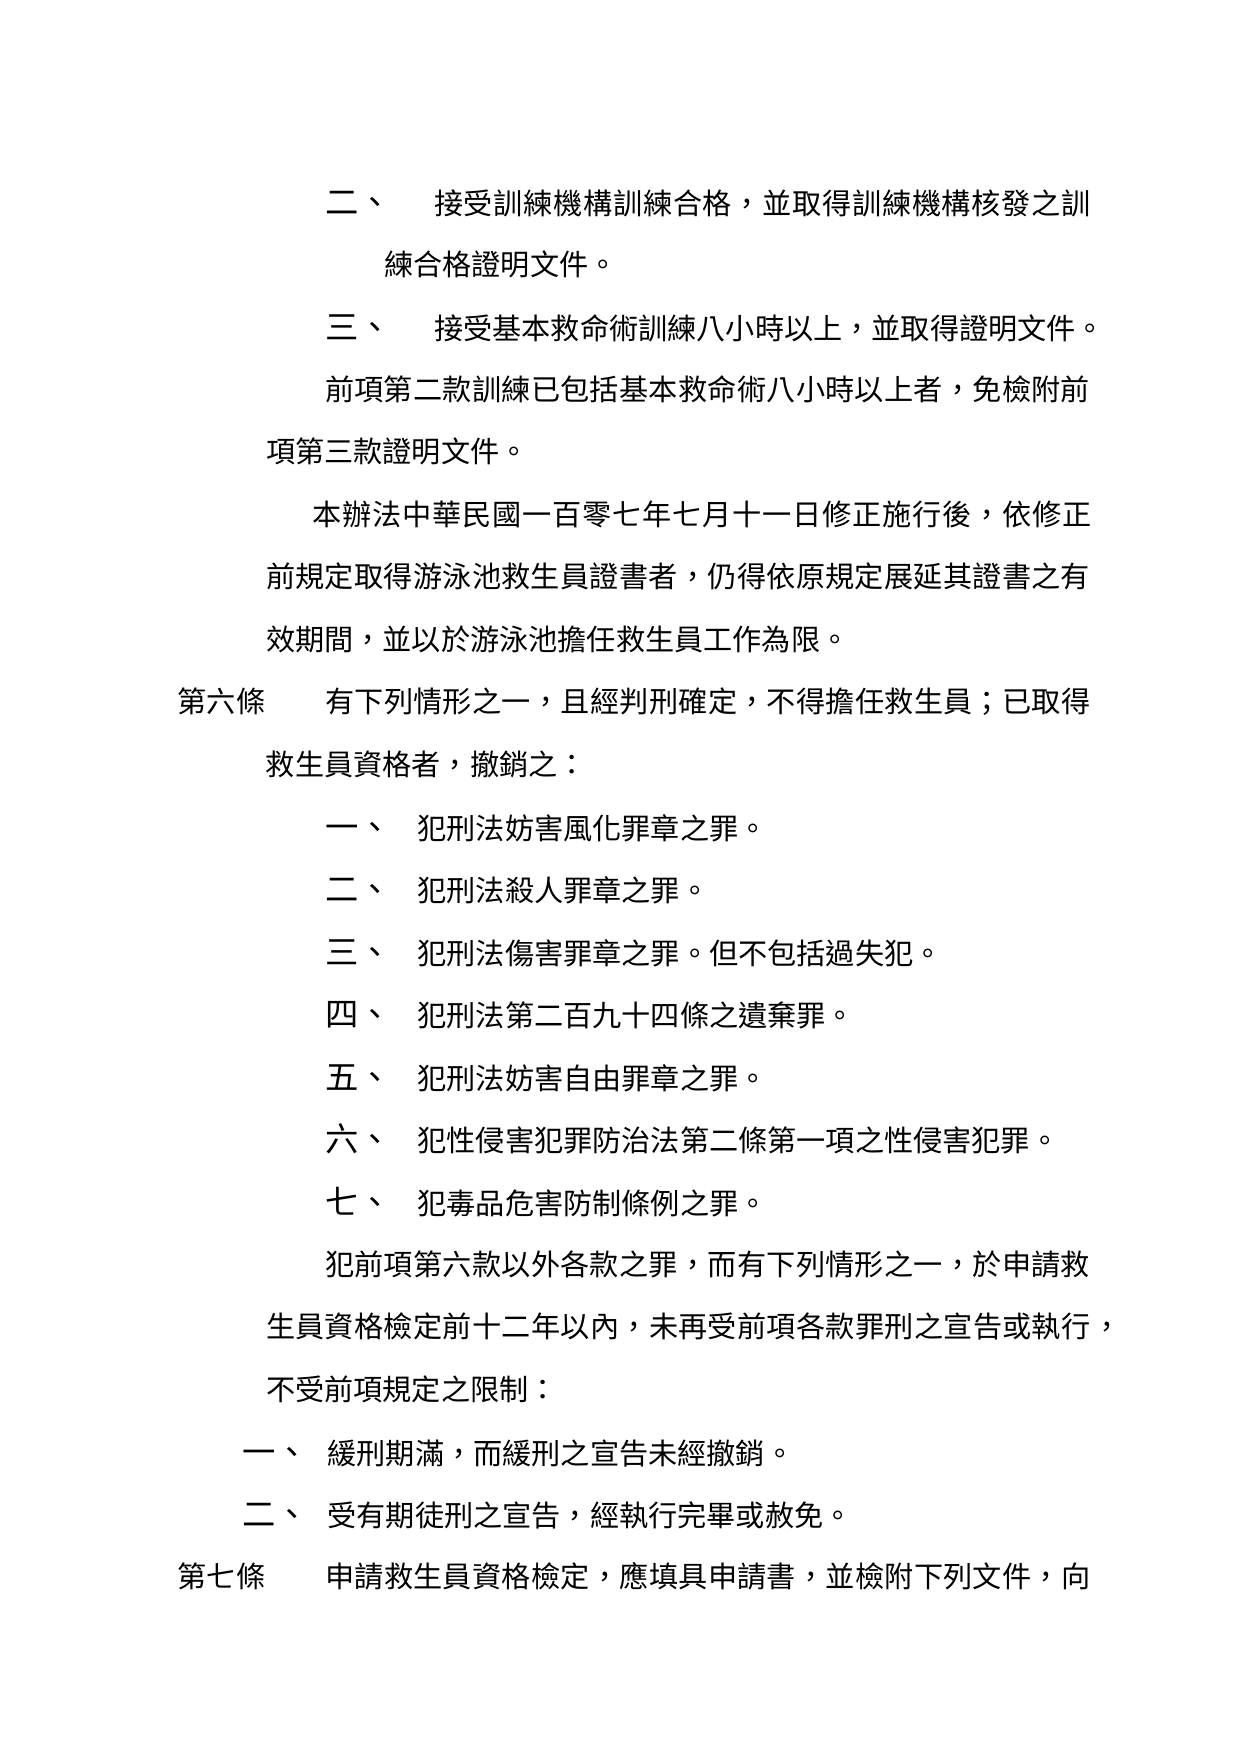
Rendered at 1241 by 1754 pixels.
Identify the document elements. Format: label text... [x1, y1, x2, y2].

list 犯性侵害犯罪防治法第二條第一項之性侵害犯罪。 [267, 1096, 1092, 1158]
text 犯前項第六款以外各款之罪，而有下列情形之一，於申請救生員資格檢定前十二年以內，未再受前項各款罪刑之宣告或執行，不受前項規定之限制： [266, 1221, 1092, 1408]
list 受有期徒刑之宣告，經執行完畢或赦免。 [177, 1471, 1092, 1533]
list 緩刑期滿，而緩刑之宣告未經撤銷。 [177, 1408, 1092, 1471]
list 接受基本救命術訓練八小時以上，並取得證明文件。 [325, 283, 1092, 346]
list 犯刑法殺人罪章之罪。 [267, 846, 1092, 908]
text 第六條 有下列情形之一，且經判刑確定，不得擔任救生員；已取得救生員資格者，撤銷之： [177, 658, 1092, 783]
text 本辦法中華民國一百零七年七月十一日修正施行後，依修正前規定取得游泳池救生員證書者，仍得依原規定展延其證書之有效期間，並以於游泳池擔任救生員工作為限。 [266, 471, 1092, 658]
text 第七條 申請救生員資格檢定，應填具申請書，並檢附下列文件，向 [177, 1533, 1092, 1596]
list 犯刑法傷害罪章之罪。但不包括過失犯。 [267, 908, 1092, 971]
list 犯刑法妨害風化罪章之罪。 [267, 783, 1092, 846]
list 接受訓練機構訓練合格，並取得訓練機構核發之訓練合格證明文件。 [325, 158, 1092, 283]
list 犯刑法妨害自由罪章之罪。 [267, 1033, 1092, 1096]
text 前項第二款訓練已包括基本救命術八小時以上者，免檢附前項第三款證明文件。 [266, 346, 1092, 471]
list 犯毒品危害防制條例之罪。 [267, 1158, 1092, 1221]
list 犯刑法第二百九十四條之遺棄罪。 [267, 971, 1092, 1033]
